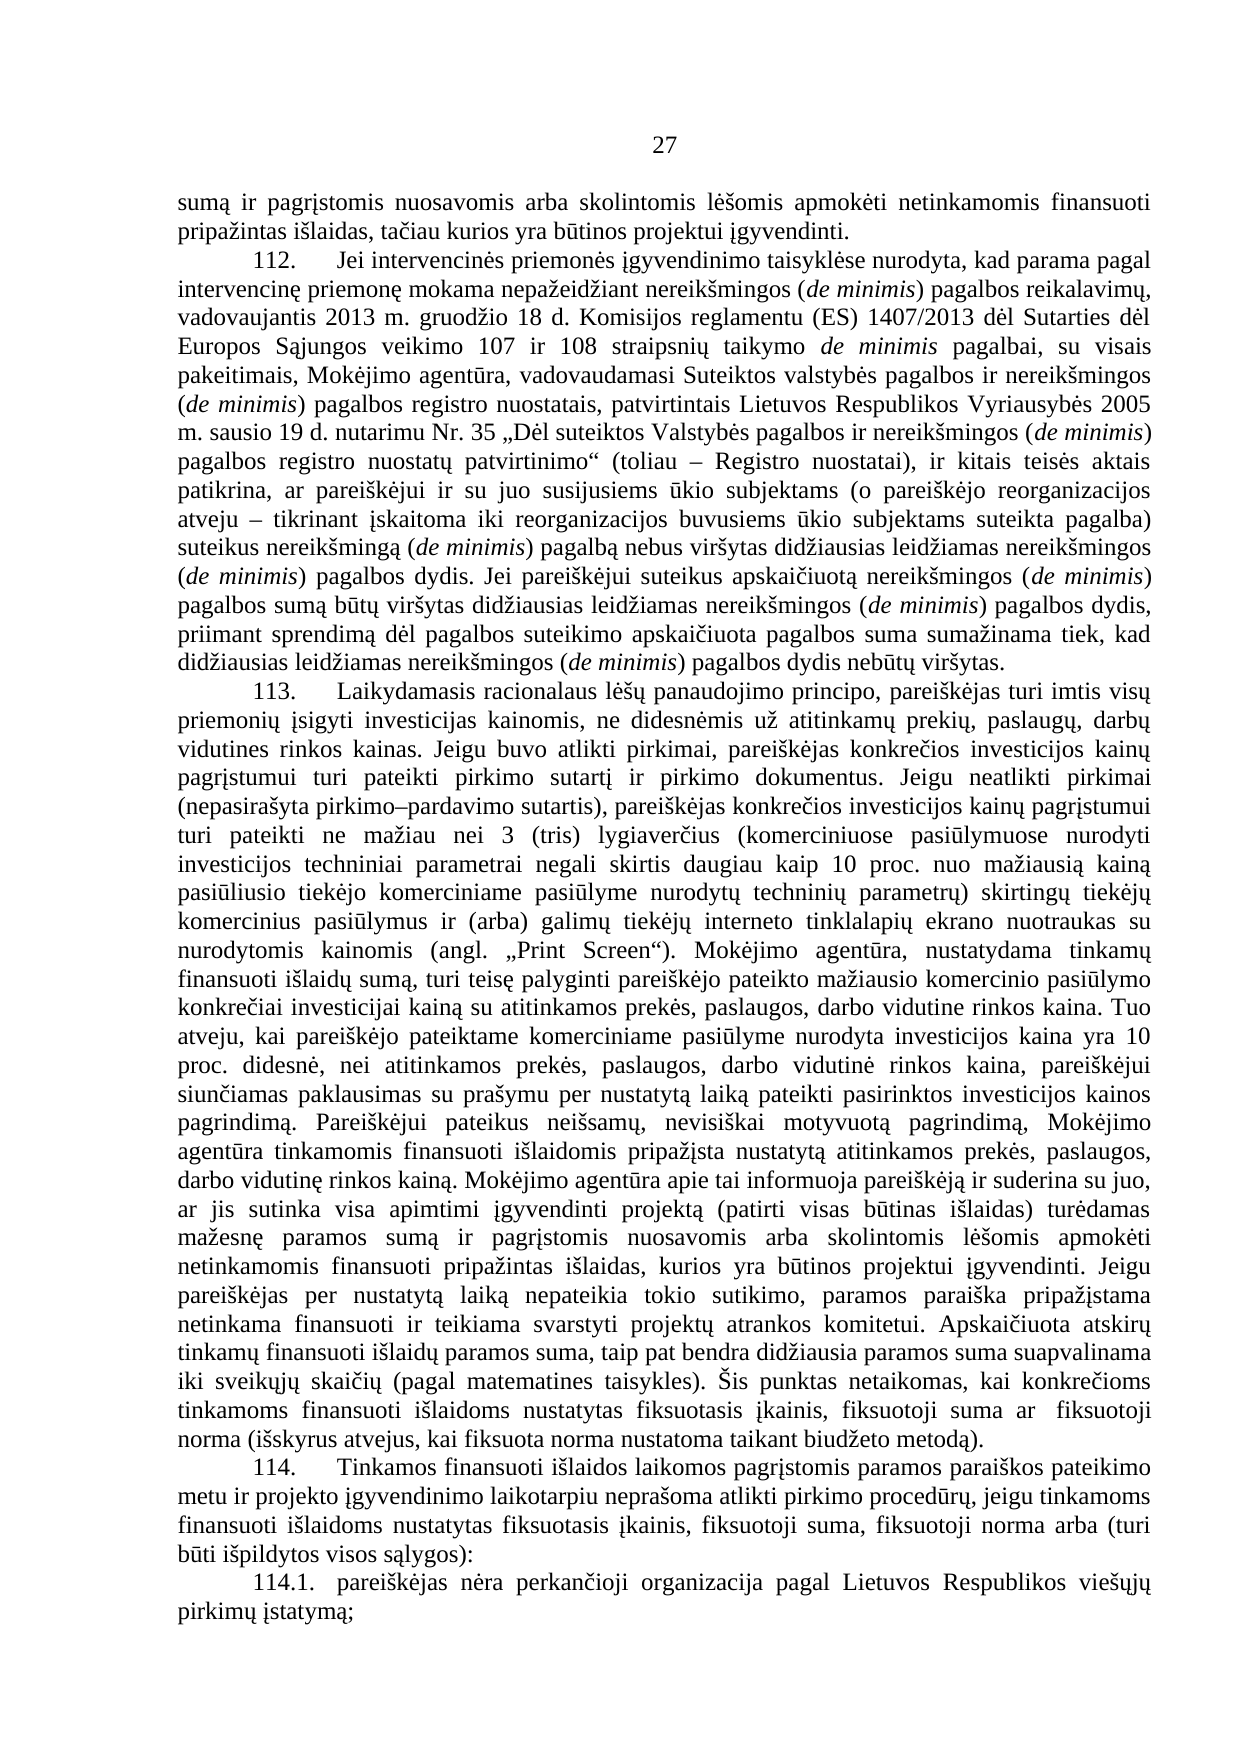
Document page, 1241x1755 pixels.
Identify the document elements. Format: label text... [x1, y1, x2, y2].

text 112. Jei intervencinės priemonės įgyvendinimo taisyklėse nurodyta, kad parama pagal intervencinę priemonę mokama nepažeidžiant nereikšmingos (de minimis) pagalbos reikalavimų, vadovaujantis 2013 m. gruodžio 18 d. Komisijos reglamentu (ES) 1407/2013 dėl Sutarties dėl Europos Sąjungos veikimo 107 ir 108 straipsnių taikymo de minimis pagalbai, su visais pakeitimais, Mokėjimo agentūra, vadovaudamasi Suteiktos valstybės pagalbos ir nereikšmingos (de minimis) pagalbos registro nuostatais, patvirtintais Lietuvos Respublikos Vyriausybės 2005 m. sausio 19 d. nutarimu Nr. 35 „Dėl suteiktos Valstybės pagalbos ir nereikšmingos (de minimis) pagalbos registro nuostatų patvirtinimo“ (toliau – Registro nuostatai), ir kitais teisės aktais patikrina, ar pareiškėjui ir su juo susijusiems ūkio subjektams (o pareiškėjo reorganizacijos atveju – tikrinant įskaitoma iki reorganizacijos buvusiems ūkio subjektams suteikta pagalba) suteikus nereikšmingą (de minimis) pagalbą nebus viršytas didžiausias leidžiamas nereikšmingos (de minimis) pagalbos dydis. Jei pareiškėjui suteikus apskaičiuotą nereikšmingos (de minimis) pagalbos sumą būtų viršytas didžiausias leidžiamas nereikšmingos (de minimis) pagalbos dydis, priimant sprendimą dėl pagalbos suteikimo apskaičiuota pagalbos suma sumažinama tiek, kad didžiausias leidžiamas nereikšmingos (de minimis) pagalbos dydis nebūtų viršytas. [177, 245, 1152, 676]
text 113. Laikydamasis racionalaus lėšų panaudojimo principo, pareiškėjas turi imtis visų priemonių įsigyti investicijas kainomis, ne didesnėmis už atitinkamų prekių, paslaugų, darbų vidutines rinkos kainas. Jeigu buvo atlikti pirkimai, pareiškėjas konkrečios investicijos kainų pagrįstumui turi pateikti pirkimo sutartį ir pirkimo dokumentus. Jeigu neatlikti pirkimai (nepasirašyta pirkimo–pardavimo sutartis), pareiškėjas konkrečios investicijos kainų pagrįstumui turi pateikti ne mažiau nei 3 (tris) lygiaverčius (komerciniuose pasiūlymuose nurodyti investicijos techniniai parametrai negali skirtis daugiau kaip 10 proc. nuo mažiausią kainą pasiūliusio tiekėjo komerciniame pasiūlyme nurodytų techninių parametrų) skirtingų tiekėjų komercinius pasiūlymus ir (arba) galimų tiekėjų interneto tinklalapių ekrano nuotraukas su nurodytomis kainomis (angl. „Print Screen“). Mokėjimo agentūra, nustatydama tinkamų finansuoti išlaidų sumą, turi teisę palyginti pareiškėjo pateikto mažiausio komercinio pasiūlymo konkrečiai investicijai kainą su atitinkamos prekės, paslaugos, darbo vidutine rinkos kaina. Tuo atveju, kai pareiškėjo pateiktame komerciniame pasiūlyme nurodyta investicijos kaina yra 10 proc. didesnė, nei atitinkamos prekės, paslaugos, darbo vidutinė rinkos kaina, pareiškėjui siunčiamas paklausimas su prašymu per nustatytą laiką pateikti pasirinktos investicijos kainos pagrindimą. Pareiškėjui pateikus neišsamų, nevisiškai motyvuotą pagrindimą, Mokėjimo agentūra tinkamomis finansuoti išlaidomis pripažįsta nustatytą atitinkamos prekės, paslaugos, darbo vidutinę rinkos kainą. Mokėjimo agentūra apie tai informuoja pareiškėją ir suderina su juo, ar jis sutinka visa apimtimi įgyvendinti projektą (patirti visas būtinas išlaidas) turėdamas mažesnę paramos sumą ir pagrįstomis nuosavomis arba skolintomis lėšomis apmokėti netinkamomis finansuoti pripažintas išlaidas, kurios yra būtinos projektui įgyvendinti. Jeigu pareiškėjas per nustatytą laiką nepateikia tokio sutikimo, paramos paraiška pripažįstama netinkama finansuoti ir teikiama svarstyti projektų atrankos komitetui. Apskaičiuota atskirų tinkamų finansuoti išlaidų paramos suma, taip pat bendra didžiausia paramos suma suapvalinama iki sveikųjų skaičių (pagal matematines taisykles). Šis punktas netaikomas, kai konkrečioms tinkamoms finansuoti išlaidoms nustatytas fiksuotasis įkainis, fiksuotoji suma ar fiksuotoji norma (išskyrus atvejus, kai fiksuota norma nustatoma taikant biudžeto metodą). [177, 676, 1152, 1452]
text sumą ir pagrįstomis nuosavomis arba skolintomis lėšomis apmokėti netinkamomis finansuoti pripažintas išlaidas, tačiau kurios yra būtinos projektui įgyvendinti. [177, 187, 1152, 245]
text 114. Tinkamos finansuoti išlaidos laikomos pagrįstomis paramos paraiškos pateikimo metu ir projekto įgyvendinimo laikotarpiu neprašoma atlikti pirkimo procedūrų, jeigu tinkamoms finansuoti išlaidoms nustatytas fiksuotasis įkainis, fiksuotoji suma, fiksuotoji norma arba (turi būti išpildytos visos sąlygos): [177, 1452, 1152, 1567]
text 114.1. pareiškėjas nėra perkančioji organizacija pagal Lietuvos Respublikos viešųjų pirkimų įstatymą; [177, 1567, 1152, 1625]
